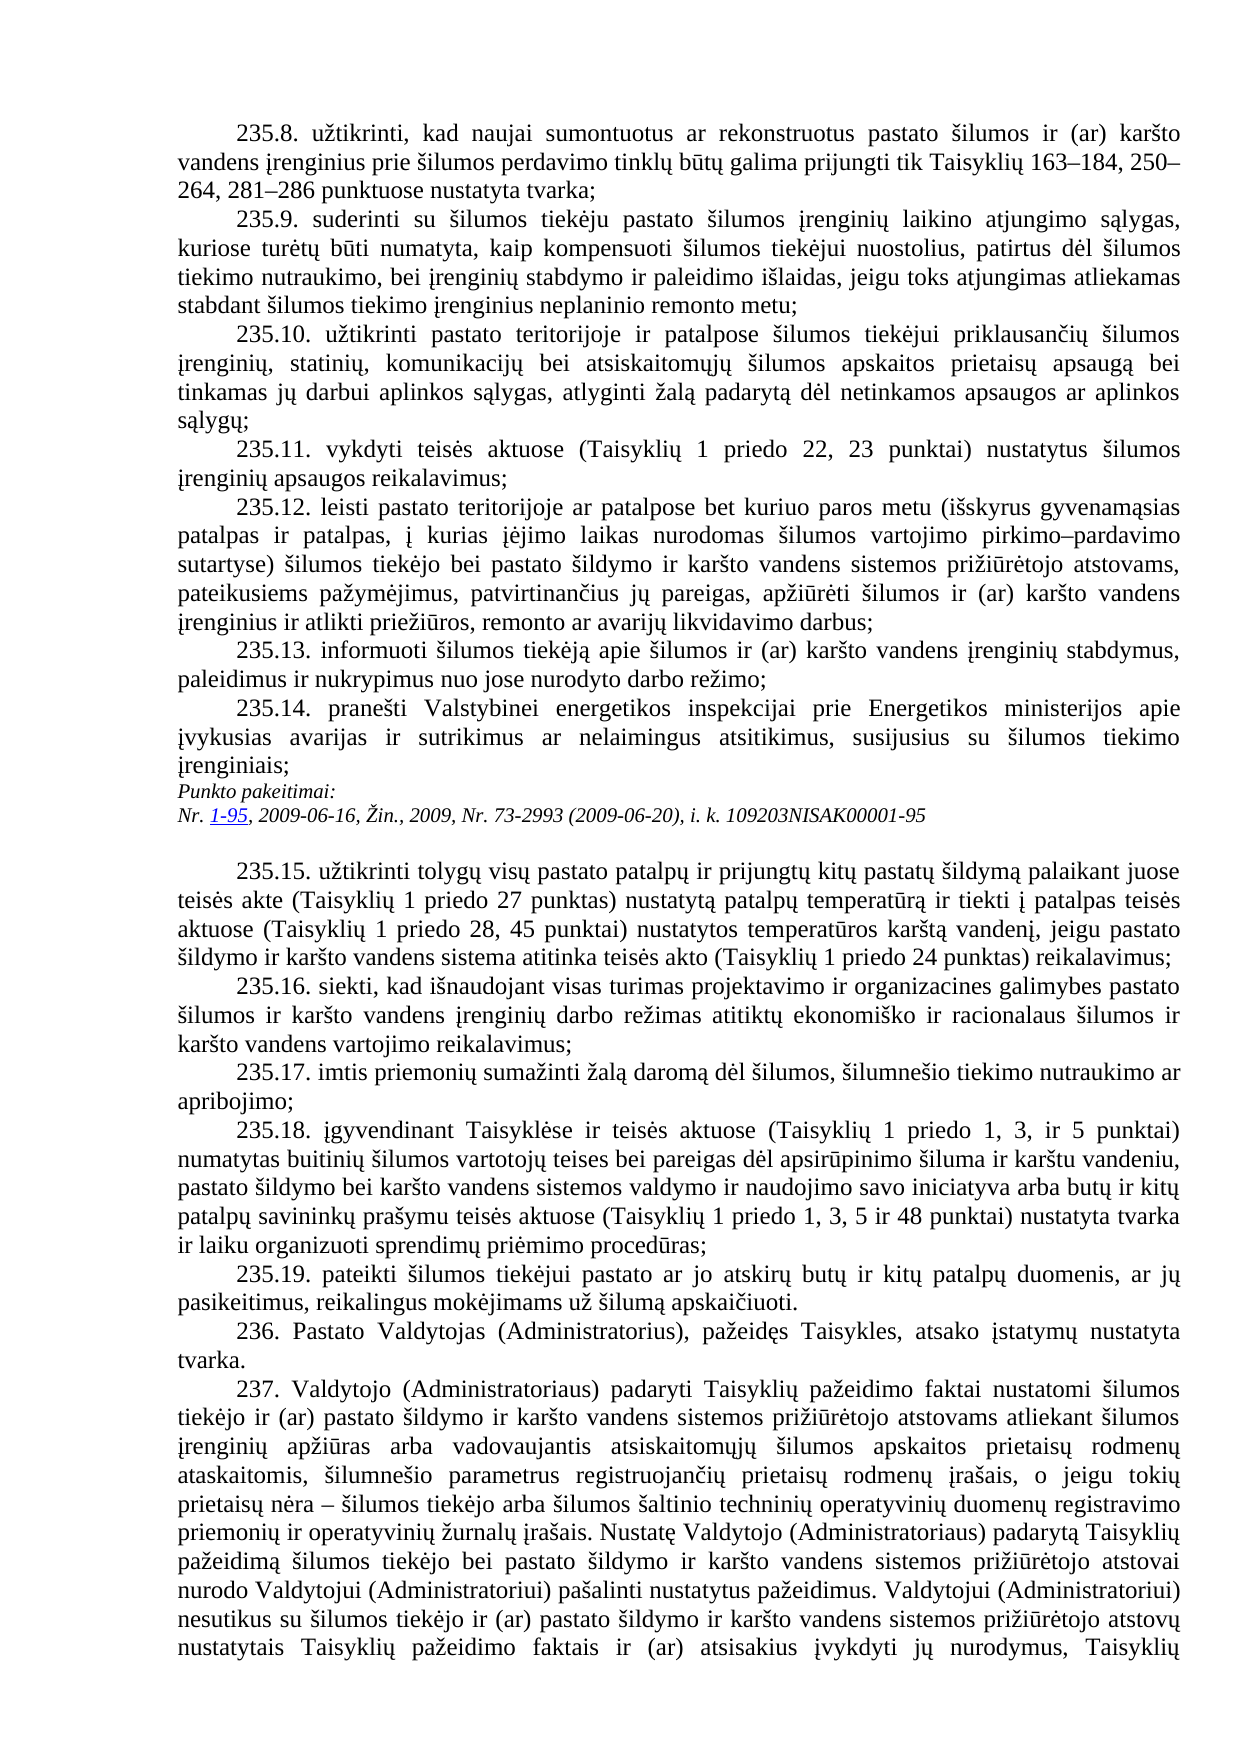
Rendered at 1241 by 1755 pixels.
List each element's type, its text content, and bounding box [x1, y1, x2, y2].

text 235.16. siekti, kad išnaudojant visas turimas projektavimo ir organizacines galimybes pastato šilumos ir karšto vandens įrenginių darbo režimas atitiktų ekonomiško ir racionalaus šilumos ir karšto vandens vartojimo reikalavimus; [177, 971, 1181, 1057]
text 235.15. užtikrinti tolygų visų pastato patalpų ir prijungtų kitų pastatų šildymą palaikant juose teisės akte (Taisyklių 1 priedo 27 punktas) nustatytą patalpų temperatūrą ir tiekti į patalpas teisės aktuose (Taisyklių 1 priedo 28, 45 punktai) nustatytos temperatūros karštą vandenį, jeigu pastato šildymo ir karšto vandens sistema atitinka teisės akto (Taisyklių 1 priedo 24 punktas) reikalavimus; [177, 856, 1181, 971]
text 235.8. užtikrinti, kad naujai sumontuotus ar rekonstruotus pastato šilumos ir (ar) karšto vandens įrenginius prie šilumos perdavimo tinklų būtų galima prijungti tik Taisyklių 163–184, 250–264, 281–286 punktuose nustatyta tvarka; [177, 118, 1181, 204]
text 235.10. užtikrinti pastato teritorijoje ir patalpose šilumos tiekėjui priklausančių šilumos įrenginių, statinių, komunikacijų bei atsiskaitomųjų šilumos apskaitos prietaisų apsaugą bei tinkamas jų darbui aplinkos sąlygas, atlyginti žalą padarytą dėl netinkamos apsaugos ar aplinkos sąlygų; [177, 319, 1181, 434]
text 235.14. pranešti Valstybinei energetikos inspekcijai prie Energetikos ministerijos apie įvykusias avarijas ir sutrikimus ar nelaimingus atsitikimus, susijusius su šilumos tiekimo įrenginiais; [177, 693, 1181, 779]
text 235.11. vykdyti teisės aktuose (Taisyklių 1 priedo 22, 23 punktai) nustatytus šilumos įrenginių apsaugos reikalavimus; [177, 434, 1181, 492]
text Nr. 1-95, 2009-06-16, Žin., 2009, Nr. 73-2993 (2009-06-20), i. k. 109203NISAK00001-95 [177, 803, 1181, 827]
text 235.19. pateikti šilumos tiekėjui pastato ar jo atskirų butų ir kitų patalpų duomenis, ar jų pasikeitimus, reikalingus mokėjimams už šilumą apskaičiuoti. [177, 1259, 1181, 1316]
text 236. Pastato Valdytojas (Administratorius), pažeidęs Taisykles, atsako įstatymų nustatyta tvarka. [177, 1316, 1181, 1374]
text 235.12. leisti pastato teritorijoje ar patalpose bet kuriuo paros metu (išskyrus gyvenamąsias patalpas ir patalpas, į kurias įėjimo laikas nurodomas šilumos vartojimo pirkimo–pardavimo sutartyse) šilumos tiekėjo bei pastato šildymo ir karšto vandens sistemos prižiūrėtojo atstovams, pateikusiems pažymėjimus, patvirtinančius jų pareigas, apžiūrėti šilumos ir (ar) karšto vandens įrenginius ir atlikti priežiūros, remonto ar avarijų likvidavimo darbus; [177, 492, 1181, 636]
text 235.18. įgyvendinant Taisyklėse ir teisės aktuose (Taisyklių 1 priedo 1, 3, ir 5 punktai) numatytas buitinių šilumos vartotojų teises bei pareigas dėl apsirūpinimo šiluma ir karštu vandeniu, pastato šildymo bei karšto vandens sistemos valdymo ir naudojimo savo iniciatyva arba butų ir kitų patalpų savininkų prašymu teisės aktuose (Taisyklių 1 priedo 1, 3, 5 ir 48 punktai) nustatyta tvarka ir laiku organizuoti sprendimų priėmimo procedūras; [177, 1115, 1181, 1259]
text 235.13. informuoti šilumos tiekėją apie šilumos ir (ar) karšto vandens įrenginių stabdymus, paleidimus ir nukrypimus nuo jose nurodyto darbo režimo; [177, 636, 1181, 693]
text 235.17. imtis priemonių sumažinti žalą daromą dėl šilumos, šilumnešio tiekimo nutraukimo ar apribojimo; [177, 1057, 1181, 1115]
text Punkto pakeitimai: [177, 779, 1181, 803]
text 237. Valdytojo (Administratoriaus) padaryti Taisyklių pažeidimo faktai nustatomi šilumos tiekėjo ir (ar) pastato šildymo ir karšto vandens sistemos prižiūrėtojo atstovams atliekant šilumos įrenginių apžiūras arba vadovaujantis atsiskaitomųjų šilumos apskaitos prietaisų rodmenų ataskaitomis, šilumnešio parametrus registruojančių prietaisų rodmenų įrašais, o jeigu tokių prietaisų nėra – šilumos tiekėjo arba šilumos šaltinio techninių operatyvinių duomenų registravimo priemonių ir operatyvinių žurnalų įrašais. Nustatę Valdytojo (Administratoriaus) padarytą Taisyklių pažeidimą šilumos tiekėjo bei pastato šildymo ir karšto vandens sistemos prižiūrėtojo atstovai nurodo Valdytojui (Administratoriui) pašalinti nustatytus pažeidimus. Valdytojui (Administratoriui) nesutikus su šilumos tiekėjo ir (ar) pastato šildymo ir karšto vandens sistemos prižiūrėtojo atstovų nustatytais Taisyklių pažeidimo faktais ir (ar) atsisakius įvykdyti jų nurodymus, Taisyklių [177, 1374, 1181, 1661]
text 235.9. suderinti su šilumos tiekėju pastato šilumos įrenginių laikino atjungimo sąlygas, kuriose turėtų būti numatyta, kaip kompensuoti šilumos tiekėjui nuostolius, patirtus dėl šilumos tiekimo nutraukimo, bei įrenginių stabdymo ir paleidimo išlaidas, jeigu toks atjungimas atliekamas stabdant šilumos tiekimo įrenginius neplaninio remonto metu; [177, 204, 1181, 319]
